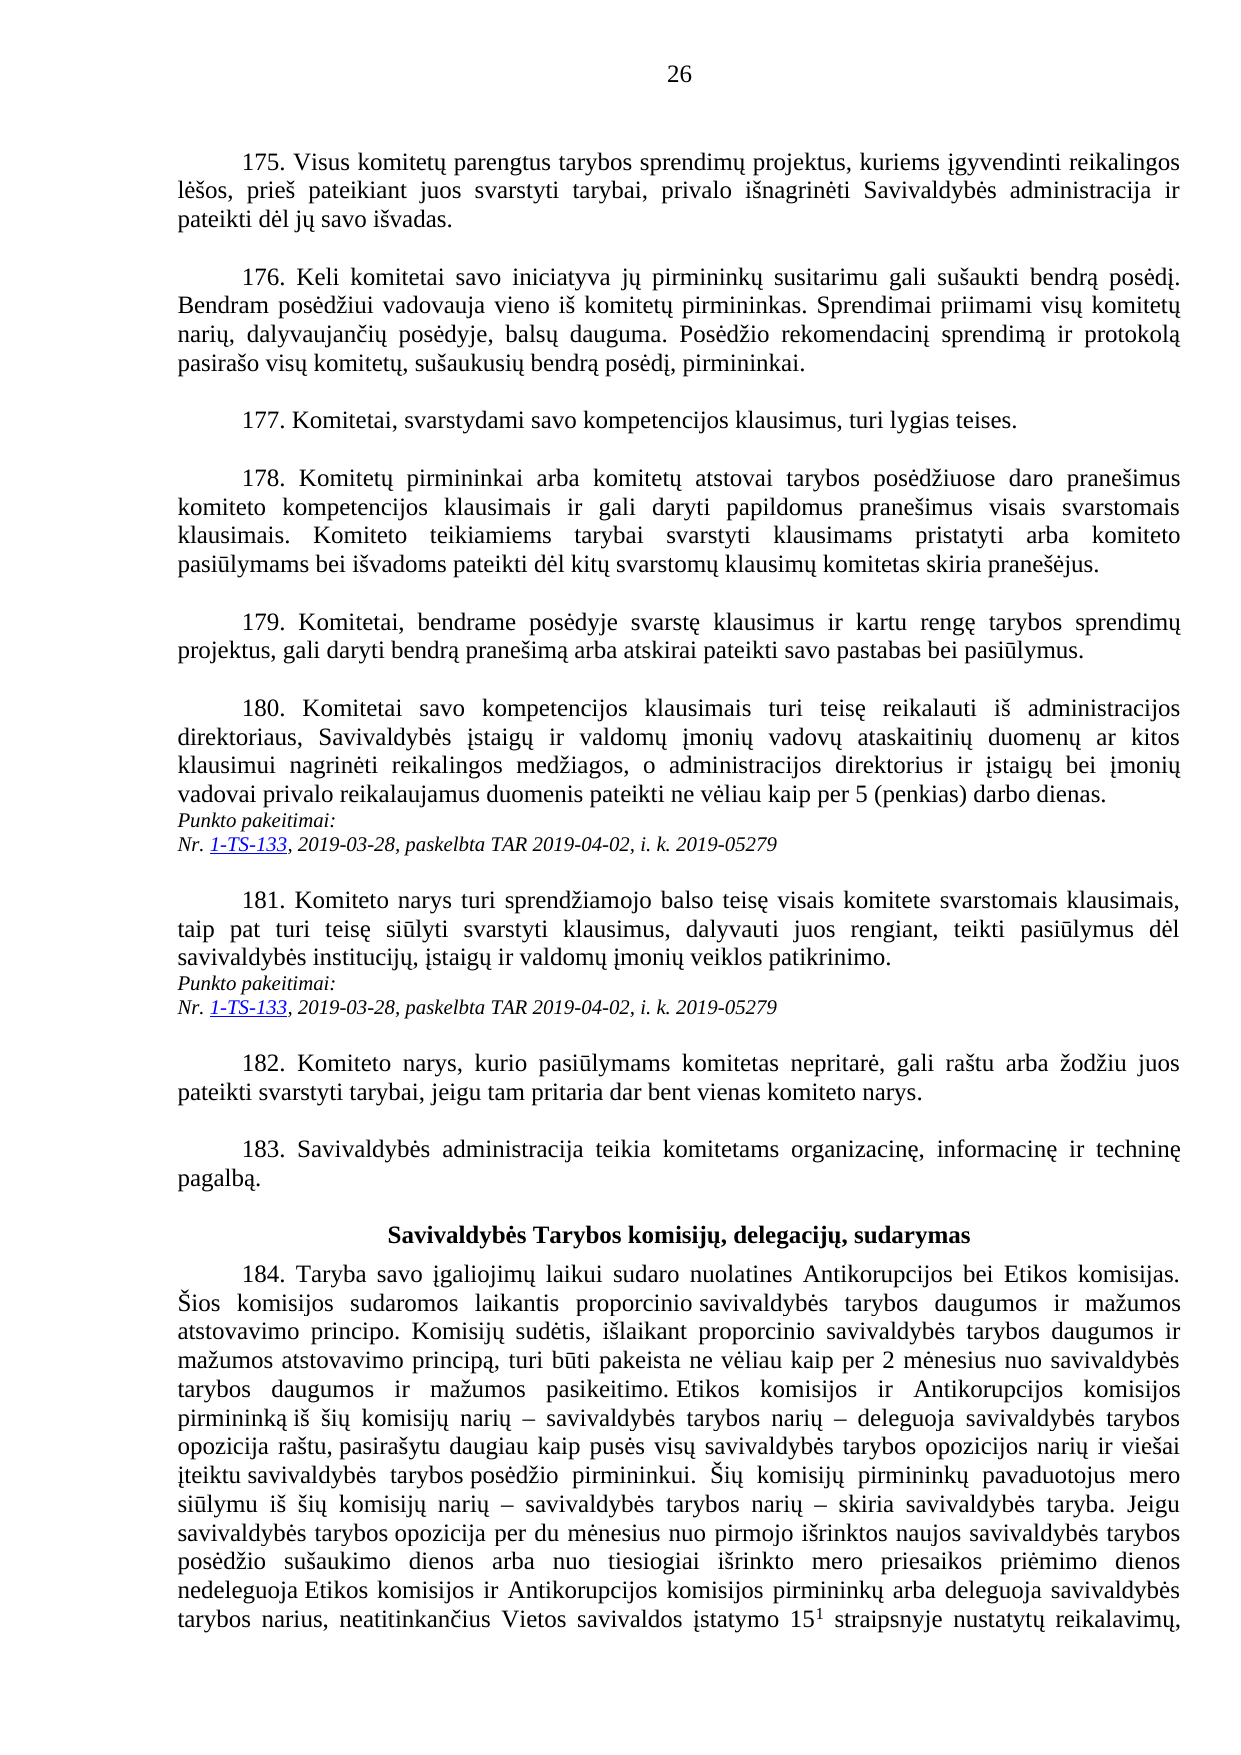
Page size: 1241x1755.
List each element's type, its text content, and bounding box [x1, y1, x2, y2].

text 180. Komitetai savo kompetencijos klausimais turi teisę reikalauti iš administracijos direktoriaus, Savivaldybės įstaigų ir valdomų įmonių vadovų ataskaitinių duomenų ar kitos klausimui nagrinėti reikalingos medžiagos, o administracijos direktorius ir įstaigų bei įmonių vadovai privalo reikalaujamus duomenis pateikti ne vėliau kaip per 5 (penkias) darbo dienas. [177, 693, 1181, 808]
text 179. Komitetai, bendrame posėdyje svarstę klausimus ir kartu rengę tarybos sprendimų projektus, gali daryti bendrą pranešimą arba atskirai pateikti savo pastabas bei pasiūlymus. [177, 607, 1181, 664]
text 181. Komiteto narys turi sprendžiamojo balso teisę visais komitete svarstomais klausimais, taip pat turi teisę siūlyti svarstyti klausimus, dalyvauti juos rengiant, teikti pasiūlymus dėl savivaldybės institucijų, įstaigų ir valdomų įmonių veiklos patikrinimo. [177, 885, 1181, 971]
text Nr. 1-TS-133, 2019-03-28, paskelbta TAR 2019-04-02, i. k. 2019-05279 [177, 995, 1181, 1019]
text 177. Komitetai, svarstydami savo kompetencijos klausimus, turi lygias teises. [177, 406, 1181, 434]
text 183. Savivaldybės administracija teikia komitetams organizacinę, informacinę ir techninę pagalbą. [177, 1134, 1181, 1192]
text 176. Keli komitetai savo iniciatyva jų pirmininkų susitarimu gali sušaukti bendrą posėdį. Bendram posėdžiui vadovauja vieno iš komitetų pirmininkas. Sprendimai priimami visų komitetų narių, dalyvaujančių posėdyje, balsų dauguma. Posėdžio rekomendacinį sprendimą ir protokolą pasirašo visų komitetų, sušaukusių bendrą posėdį, pirmininkai. [177, 262, 1181, 377]
text Punkto pakeitimai: [177, 971, 1181, 995]
text 182. Komiteto narys, kurio pasiūlymams komitetas nepritarė, gali raštu arba žodžiu juos pateikti svarstyti tarybai, jeigu tam pritaria dar bent vienas komiteto narys. [177, 1048, 1181, 1106]
text 184. Taryba savo įgaliojimų laikui sudaro nuolatines Antikorupcijos bei Etikos komisijas. Šios komisijos sudaromos laikantis proporcinio savivaldybės tarybos daugumos ir mažumos atstovavimo principo. Komisijų sudėtis, išlaikant proporcinio savivaldybės tarybos daugumos ir mažumos atstovavimo principą, turi būti pakeista ne vėliau kaip per 2 mėnesius nuo savivaldybės tarybos daugumos ir mažumos pasikeitimo. Etikos komisijos ir Antikorupcijos komisijos pirmininką iš šių komisijų narių – savivaldybės tarybos narių – deleguoja savivaldybės tarybos opozicija raštu, pasirašytu daugiau kaip pusės visų savivaldybės tarybos opozicijos narių ir viešai įteiktu savivaldybės tarybos posėdžio pirmininkui. Šių komisijų pirmininkų pavaduotojus mero siūlymu iš šių komisijų narių – savivaldybės tarybos narių – skiria savivaldybės taryba. Jeigu savivaldybės tarybos opozicija per du mėnesius nuo pirmojo išrinktos naujos savivaldybės tarybos posėdžio sušaukimo dienos arba nuo tiesiogiai išrinkto mero priesaikos priėmimo dienos nedeleguoja Etikos komisijos ir Antikorupcijos komisijos pirmininkų arba deleguoja savivaldybės tarybos narius, neatitinkančius Vietos savivaldos įstatymo 151 straipsnyje nustatytų reikalavimų, [177, 1259, 1181, 1633]
text 178. Komitetų pirmininkai arba komitetų atstovai tarybos posėdžiuose daro pranešimus komiteto kompetencijos klausimais ir gali daryti papildomus pranešimus visais svarstomais klausimais. Komiteto teikiamiems tarybai svarstyti klausimams pristatyti arba komiteto pasiūlymams bei išvadoms pateikti dėl kitų svarstomų klausimų komitetas skiria pranešėjus. [177, 463, 1181, 578]
text Punkto pakeitimai: [177, 808, 1181, 832]
text 175. Visus komitetų parengtus tarybos sprendimų projektus, kuriems įgyvendinti reikalingos lėšos, prieš pateikiant juos svarstyti tarybai, privalo išnagrinėti Savivaldybės administracija ir pateikti dėl jų savo išvadas. [177, 147, 1181, 233]
text Savivaldybės Tarybos komisijų, delegacijų, sudarymas [177, 1221, 1181, 1249]
text Nr. 1-TS-133, 2019-03-28, paskelbta TAR 2019-04-02, i. k. 2019-05279 [177, 832, 1181, 856]
